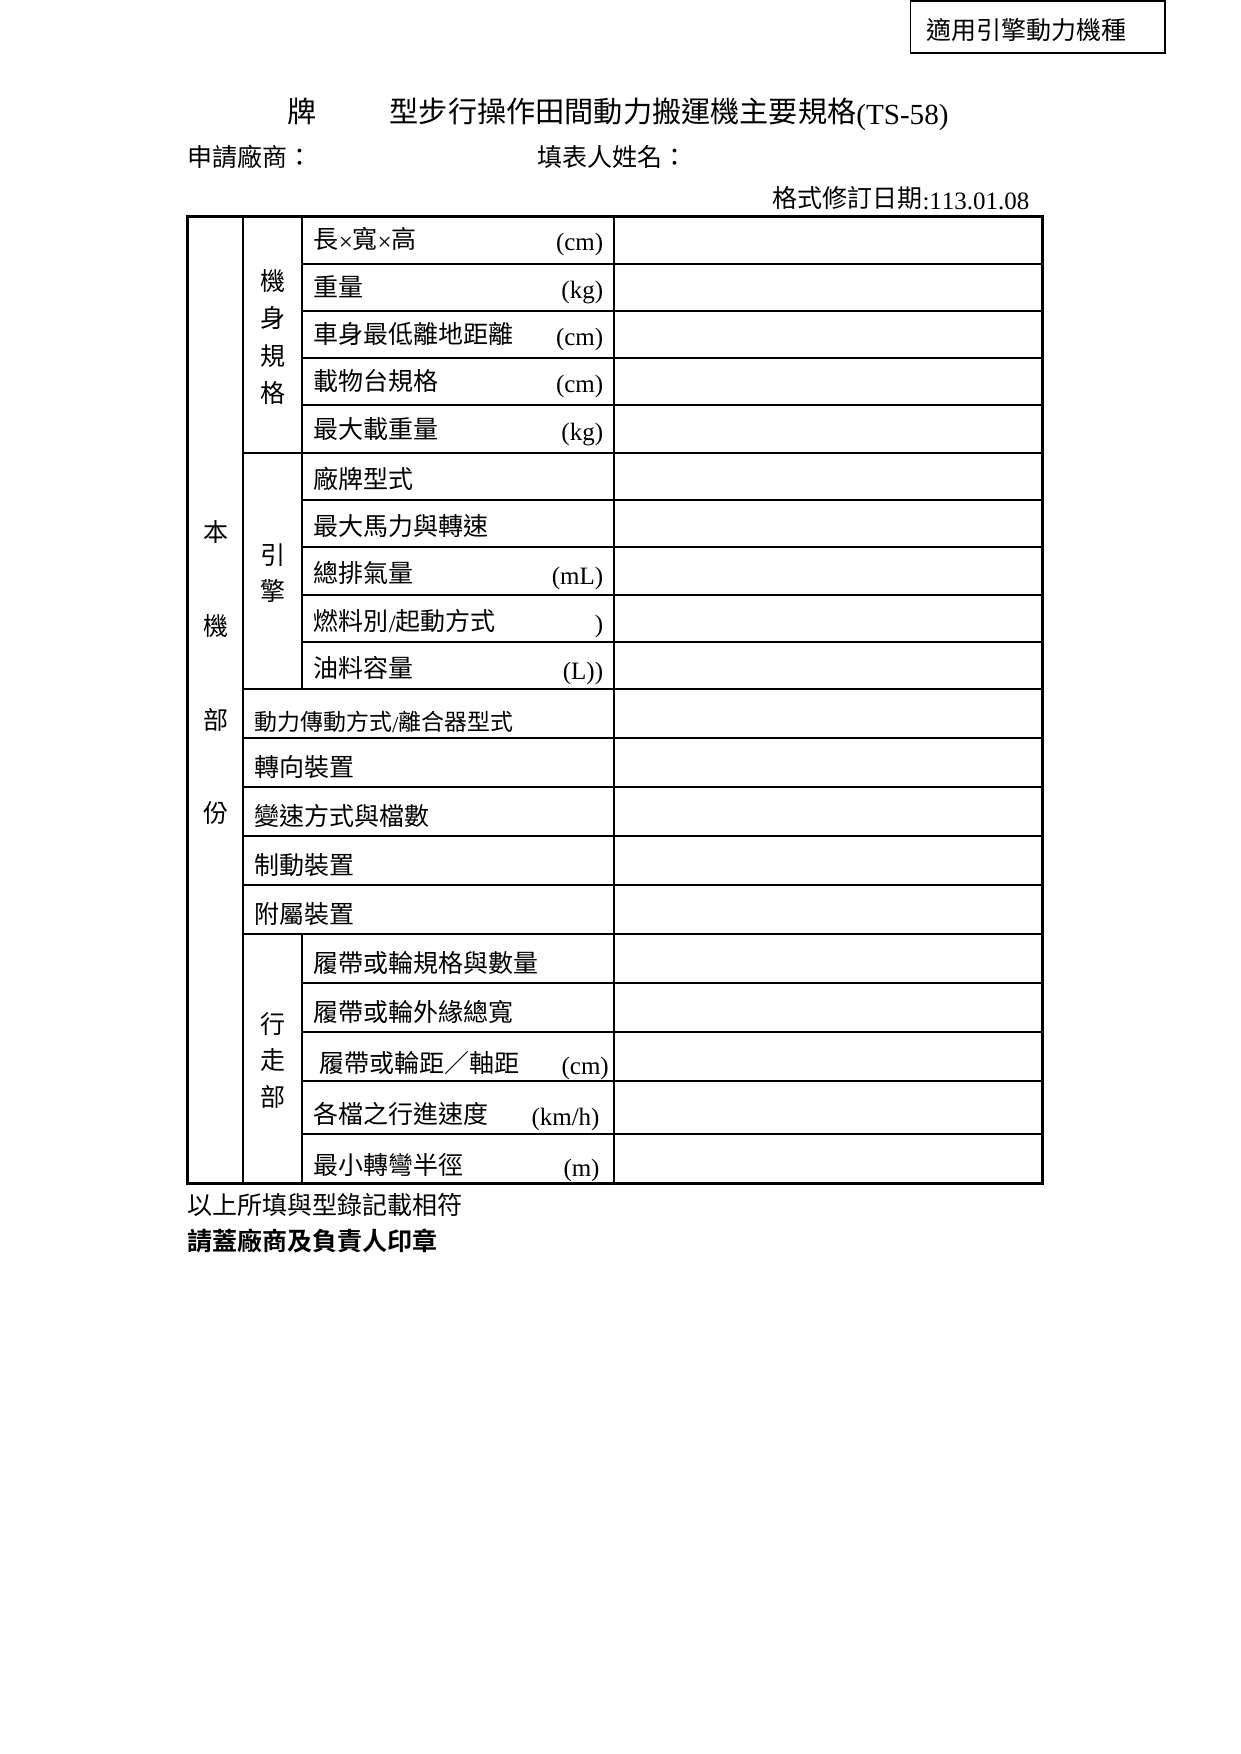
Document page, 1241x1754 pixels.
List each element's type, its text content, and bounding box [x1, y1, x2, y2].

table_cell [615, 1033, 1041, 1080]
table_cell 動力傳動方式/離合器型式 [244, 690, 613, 737]
table_cell [615, 312, 1041, 357]
table_cell [615, 548, 1041, 593]
table_cell 重量 (kg) [303, 265, 613, 310]
table_cell 油料容量 (L)) [303, 643, 613, 688]
table_cell [615, 454, 1041, 499]
table_header 機 身 規 格 [244, 218, 301, 452]
table_cell [615, 265, 1041, 310]
table_cell 各檔之行進速度 (km/h) [303, 1082, 613, 1133]
table_cell 履帶或輪規格與數量 [303, 935, 613, 982]
table_cell 車身最低離地距離 (cm) [303, 312, 613, 357]
table_cell 燃料別/起動方式 ) [303, 596, 613, 641]
table_cell 行 走 部 [244, 935, 301, 1182]
table_cell [615, 596, 1041, 641]
table_cell [615, 935, 1041, 982]
table_cell 附屬裝置 [244, 886, 613, 933]
text 牌 型步行操作田間動力搬運機主要規格(TS-58) [187, 89, 1053, 131]
table_cell 轉向裝置 [244, 739, 613, 786]
table_cell 履帶或輪距／軸距 (cm) [303, 1033, 613, 1080]
table_cell 載物台規格 (cm) [303, 359, 613, 404]
text [911, 2, 1164, 52]
table_cell 履帶或輪外緣總寬 [303, 984, 613, 1031]
table_cell [615, 359, 1041, 404]
text 申請廠商： 填表人姓名： [187, 137, 1053, 173]
table_cell [615, 837, 1041, 884]
table_cell [615, 1135, 1041, 1182]
table_cell 廠牌型式 [303, 454, 613, 499]
table_cell 變速方式與檔數 [244, 788, 613, 835]
table_header 本 機 部 份 [189, 218, 242, 1182]
table_cell [615, 501, 1041, 546]
table_cell [615, 886, 1041, 933]
table_cell 最大馬力與轉速 [303, 501, 613, 546]
table_cell [615, 788, 1041, 835]
table_header [615, 218, 1041, 262]
table_cell 最小轉彎半徑 (m) [303, 1135, 613, 1182]
table_cell [615, 739, 1041, 786]
table_cell [615, 406, 1041, 452]
text 請蓋廠商及負責人印章 [187, 1221, 1053, 1258]
table_cell [615, 984, 1041, 1031]
table_header 長×寬×高 (cm) [303, 218, 613, 262]
table_cell 引擎 [244, 454, 301, 688]
table_cell 總排氣量 (mL) [303, 548, 613, 593]
table_cell 最大載重量 (kg) [303, 406, 613, 452]
table_cell [615, 1082, 1041, 1133]
table_cell [615, 643, 1041, 688]
text 格式修訂日期:113.01.08 [187, 179, 1053, 215]
table_cell 制動裝置 [244, 837, 613, 884]
text 以上所填與型錄記載相符 [187, 1185, 1053, 1221]
table_cell [615, 690, 1041, 737]
text 適用引擎動力機種 [926, 9, 1149, 45]
